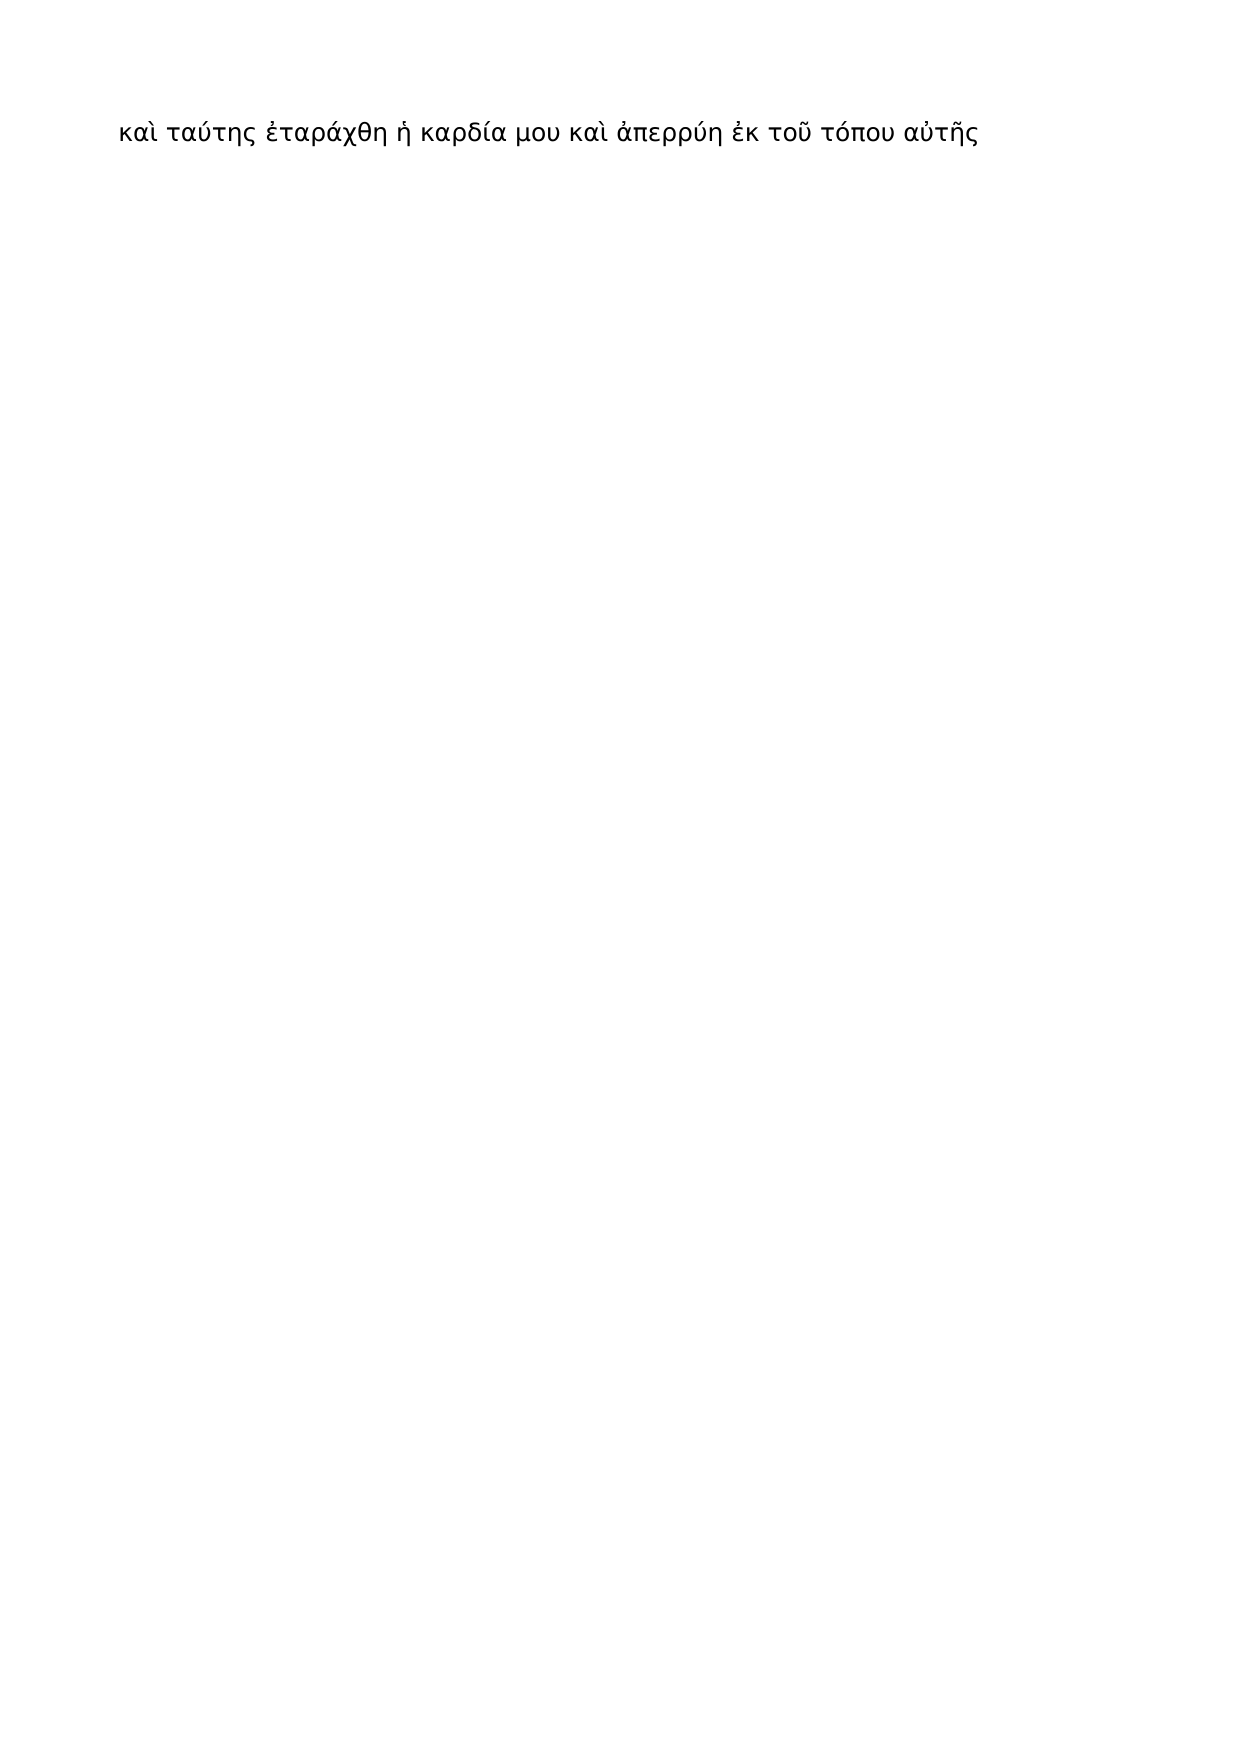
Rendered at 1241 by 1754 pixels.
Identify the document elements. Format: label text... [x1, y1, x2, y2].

text καὶ ταύτης ἐταράχθη ἡ καρδία μου καὶ ἀπερρύη ἐκ τοῦ τόπου αὐτῆς [118, 118, 1122, 147]
